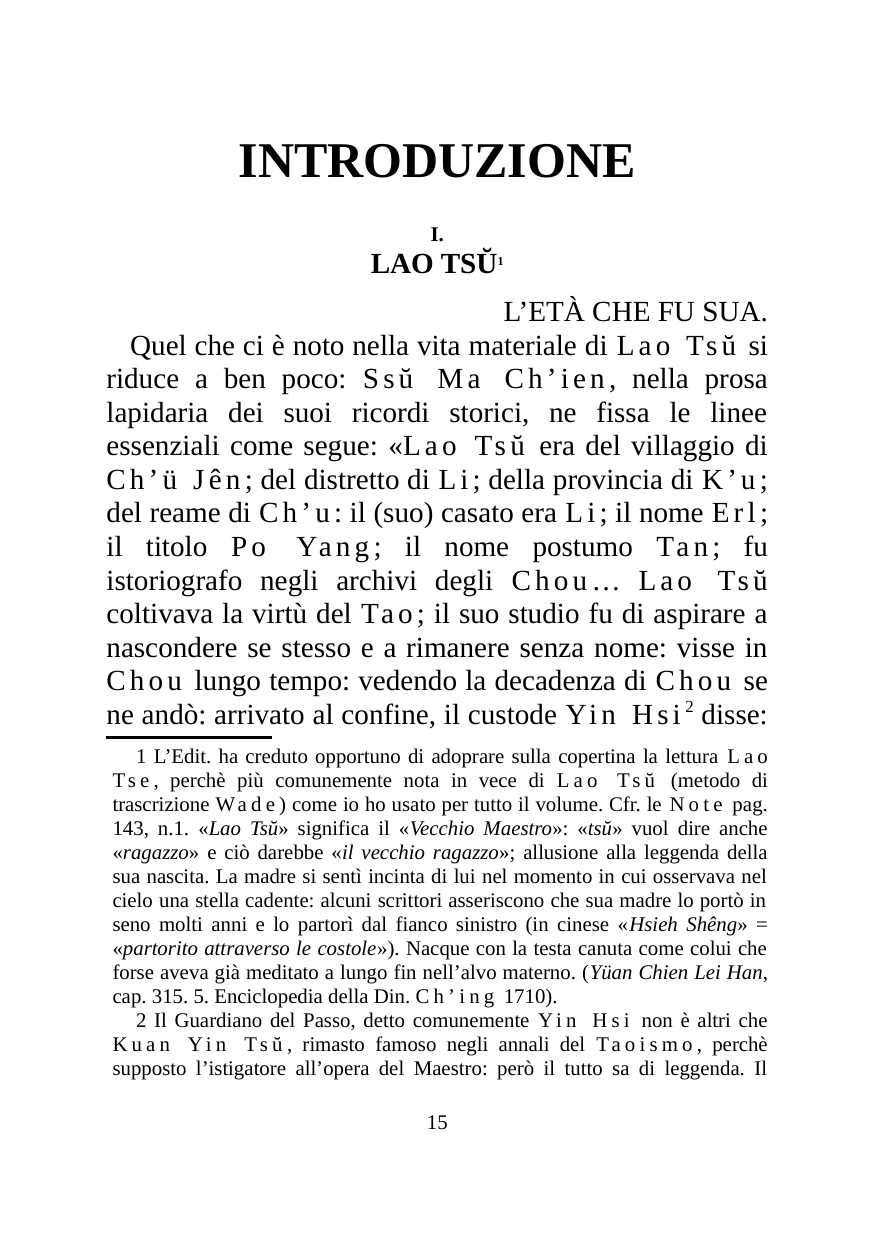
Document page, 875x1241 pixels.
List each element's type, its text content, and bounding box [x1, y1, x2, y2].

subtitle L’età che fu sua. [106, 294, 768, 328]
subtitle INTRODUZIONE [106, 131, 768, 189]
text Il Guardiano del Passo, detto comunemente Yin Hsi non è altri che Kuan Yin Tsŭ, rimasto famoso negli annali del Taoismo, perchè supposto l’istigatore all’opera del Maestro: però il tutto sa di leggenda. Il [112, 1008, 768, 1080]
subtitle I. LAO TSŬ [106, 222, 768, 280]
text Quel che ci è noto nella vita materiale di Lao Tsŭ si riduce a ben poco: Ssŭ Ma Ch’ien, nella prosa lapidaria dei suoi ricordi storici, ne fissa le linee essenziali come segue: «Lao Tsŭ era del villaggio di Ch’ü Jên; del distretto di Li; della provincia di K’u; del reame di Ch’u: il (suo) casato era Li; il nome Erl; il titolo Po Yang; il nome postumo Tan; fu istoriografo negli archivi degli Chou… Lao Tsŭ coltivava la virtù del Tao; il suo studio fu di aspirare a nascondere se stesso e a rimanere senza nome: visse in Chou lungo tempo: vedendo la decadenza di Chou se ne andò: arrivato al confine, il custode Yin Hsi disse: “Sei in procinto di partire, ti costringo a scrivere un libro per me”. Dopo di ciò Lao Tsŭ compose un libro in due parti dove si parla del significato del Tao e della (sua) virtù con 5000 e più parole e partì: nessuno sa dove sia andato a finire». [106, 328, 768, 730]
text L’Edit. ha creduto opportuno di adoprare sulla copertina la lettura Lao Tse, perchè più comunemente nota in vece di Lao Tsŭ (metodo di trascrizione Wade) come io ho usato per tutto il volume. Cfr. le Note pag. 143, n.1. «Lao Tsŭ» significa il «Vecchio Maestro»: «tsŭ» vuol dire anche «ragazzo» e ciò darebbe «il vecchio ragazzo»; allusione alla leggenda della sua nascita. La madre si sentì incinta di lui nel momento in cui osservava nel cielo una stella cadente: alcuni scrittori asseriscono che sua madre lo portò in seno molti anni e lo partorì dal fianco sinistro (in cinese «Hsieh Shêng» = «partorito attraverso le costole»). Nacque con la testa canuta come colui che forse aveva già meditato a lungo fin nell’alvo materno. (Yüan Chien Lei Han, cap. 315. 5. Enciclopedia della Din. Ch’ing 1710). [112, 743, 768, 1008]
